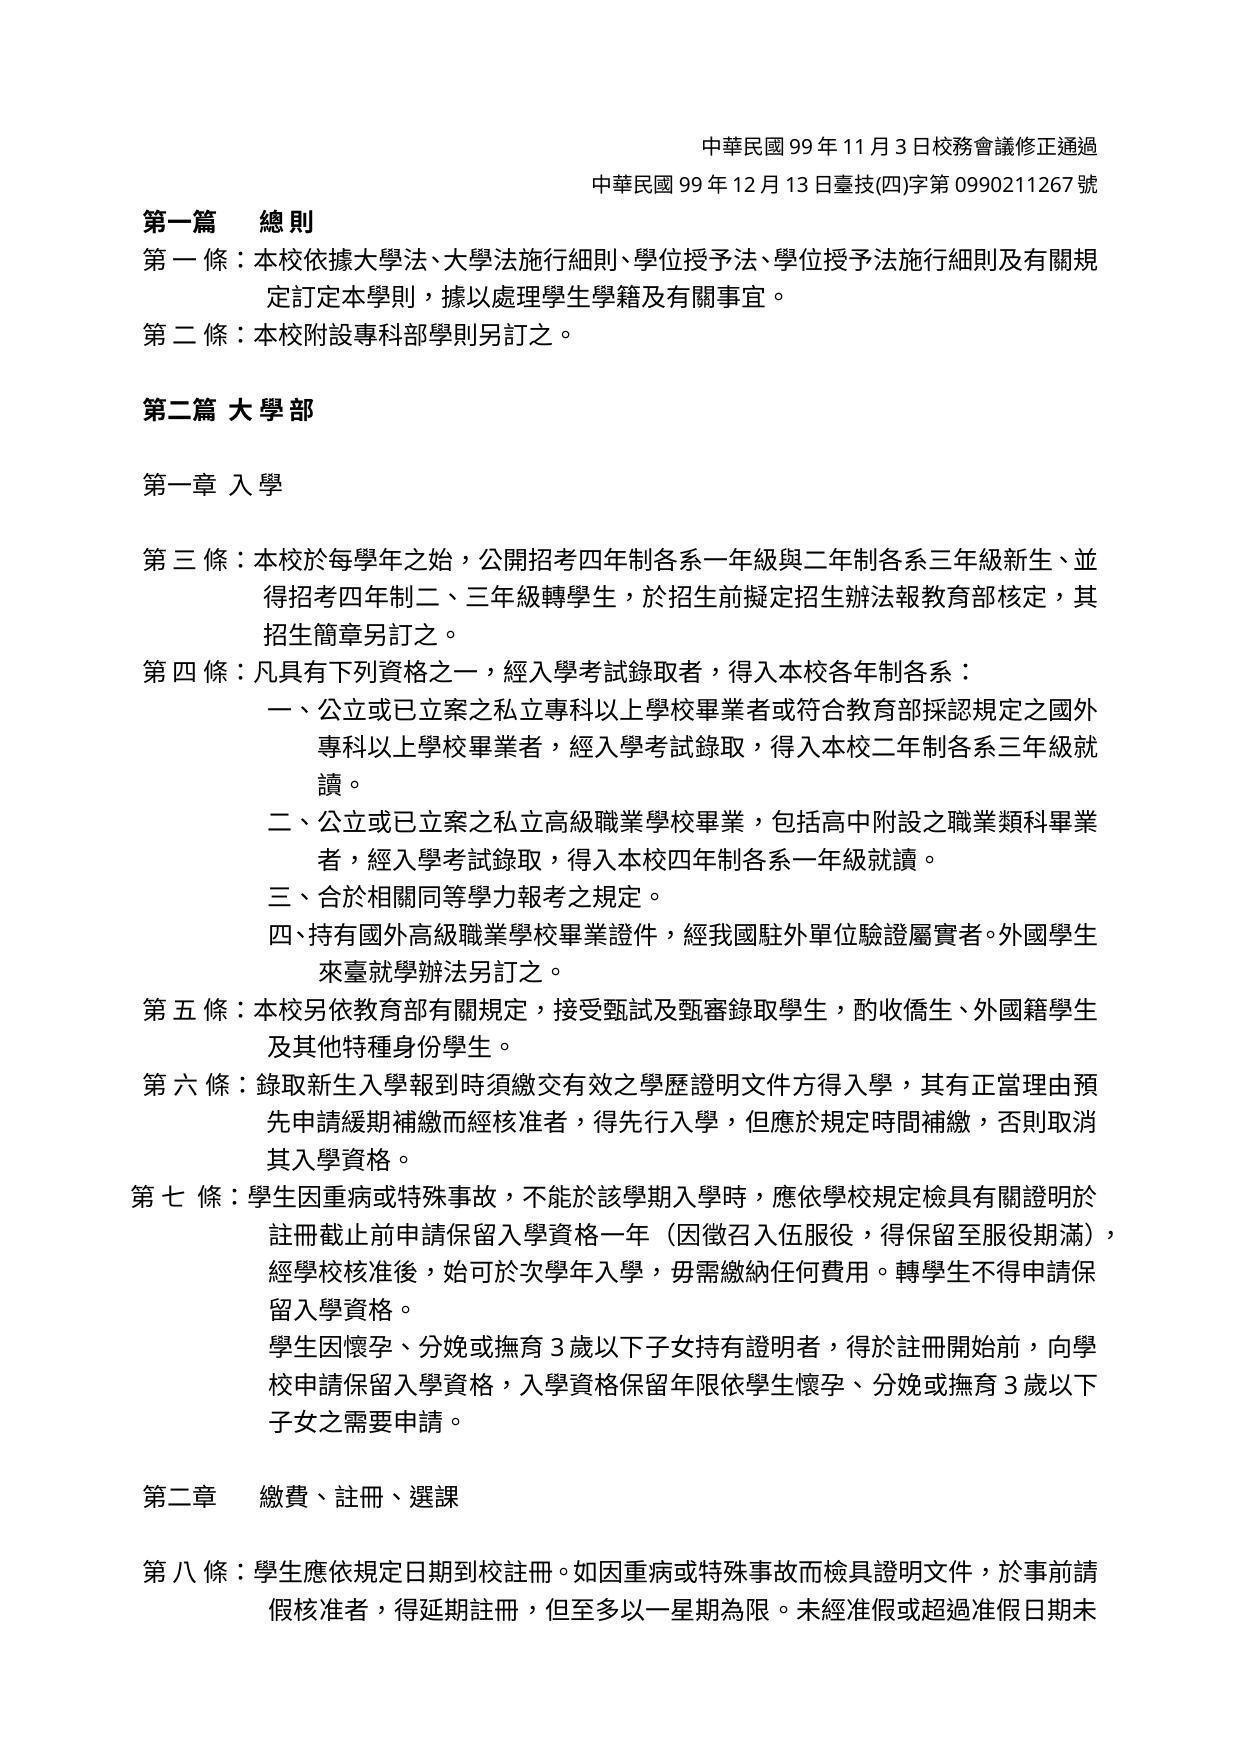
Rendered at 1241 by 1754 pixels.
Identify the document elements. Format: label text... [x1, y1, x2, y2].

text 第 五 條：本校另依教育部有關規定，接受甄試及甄審錄取學生，酌收僑生、外國籍學生及其他特種身份學生。 [142, 989, 1098, 1064]
text 第 六 條：錄取新生入學報到時須繳交有效之學歷證明文件方得入學，其有正當理由預先申請緩期補繳而經核准者，得先行入學，但應於規定時間補繳，否則取消其入學資格。 [142, 1064, 1098, 1177]
list 總 則 [142, 202, 1098, 239]
text 四、持有國外高級職業學校畢業證件，經我國駐外單位驗證屬實者。外國學生來臺就學辦法另訂之。 [268, 914, 1098, 989]
text 第 三 條：本校於每學年之始，公開招考四年制各系一年級與二年制各系三年級新生、並得招考四年制二、三年級轉學生，於招生前擬定招生辦法報教育部核定，其招生簡章另訂之。 [142, 539, 1098, 652]
text 學生因懷孕、分娩或撫育3歲以下子女持有證明者，得於註冊開始前，向學校申請保留入學資格，入學資格保留年限依學生懷孕、分娩或撫育3歲以下子女之需要申請。 [268, 1327, 1098, 1439]
text 中華民國99年11月3日校務會議修正通過 [142, 127, 1098, 164]
text 二、公立或已立案之私立高級職業學校畢業，包括高中附設之職業類科畢業者，經入學考試錄取，得入本校四年制各系一年級就讀。 [267, 802, 1098, 877]
text 第 八 條：學生應依規定日期到校註冊。如因重病或特殊事故而檢具證明文件，於事前請假核准者，得延期註冊，但至多以一星期為限。未經准假或超過准假日期未 [142, 1552, 1098, 1627]
text 第 四 條：凡具有下列資格之一，經入學考試錄取者，得入本校各年制各系： [142, 652, 1098, 689]
text 一、公立或已立案之私立專科以上學校畢業者或符合教育部採認規定之國外專科以上學校畢業者，經入學考試錄取，得入本校二年制各系三年級就讀。 [267, 689, 1098, 802]
text 第二篇 大 學 部 [142, 389, 1098, 427]
text 第 七 條：學生因重病或特殊事故，不能於該學期入學時，應依學校規定檢具有關證明於註冊截止前申請保留入學資格一年（因徵召入伍服役，得保留至服役期滿），經學校核准後，始可於次學年入學，毋需繳納任何費用。轉學生不得申請保留入學資格。 [131, 1177, 1098, 1327]
text 第一章 入 學 [142, 464, 1098, 502]
list 繳費、註冊、選課 [142, 1477, 1098, 1514]
text 第 一 條：本校依據大學法、大學法施行細則、學位授予法、學位授予法施行細則及有關規定訂定本學則，據以處理學生學籍及有關事宜。 [142, 239, 1098, 314]
text 中華民國99年12月13日臺技(四)字第0990211267號 [142, 164, 1098, 202]
text 第 二 條：本校附設專科部學則另訂之。 [142, 314, 1098, 352]
text 三、合於相關同等學力報考之規定。 [267, 877, 1098, 914]
